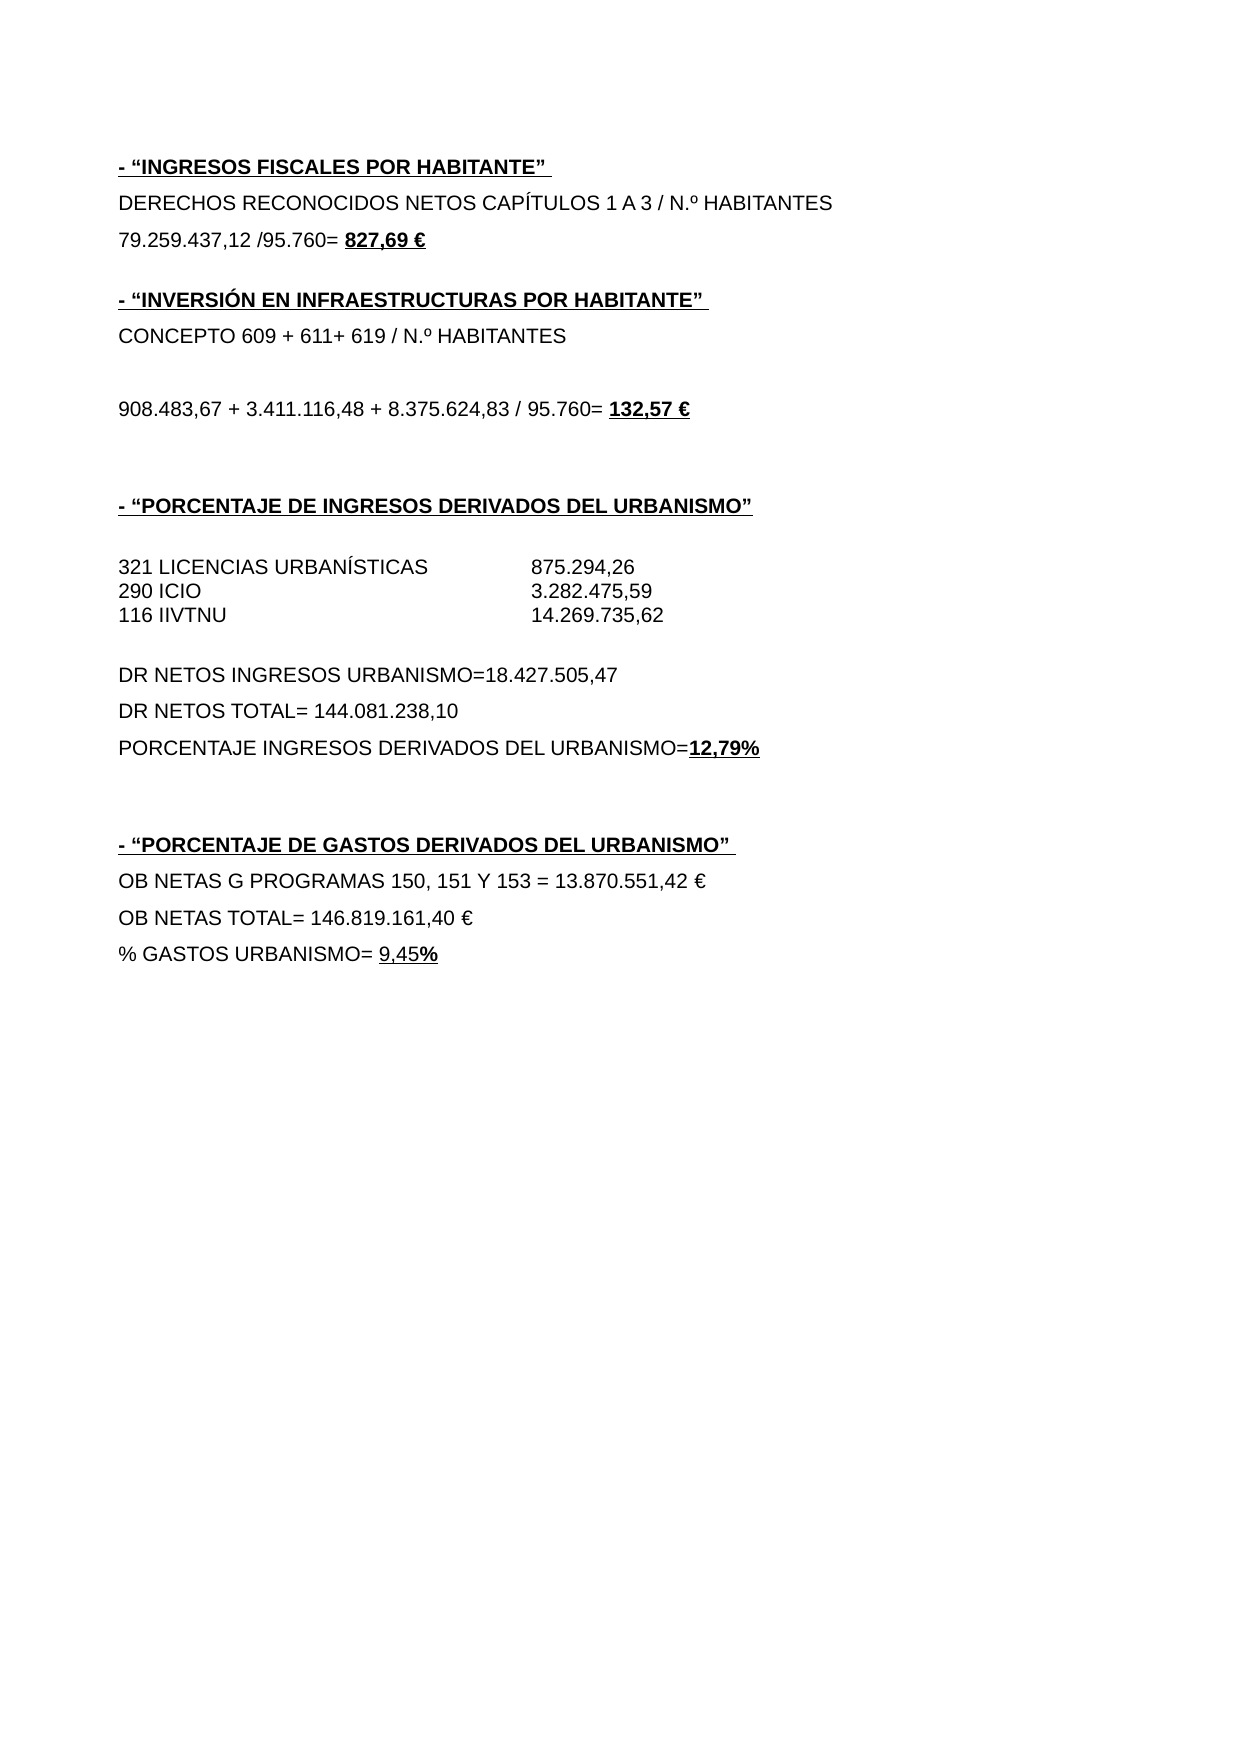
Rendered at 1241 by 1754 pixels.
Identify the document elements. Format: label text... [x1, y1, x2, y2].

text % GASTOS URBANISMO= 9,45% [118, 942, 1122, 966]
table_header 321 LICENCIAS URBANÍSTICAS [118, 555, 531, 578]
table_cell 290 ICIO [118, 579, 531, 602]
text DERECHOS RECONOCIDOS NETOS CAPÍTULOS 1 A 3 / N.º HABITANTES [118, 191, 1122, 215]
text CONCEPTO 609 + 611+ 619 / N.º HABITANTES [118, 324, 1122, 348]
table_header 875.294,26 [531, 555, 1122, 578]
text - “INGRESOS FISCALES POR HABITANTE” [118, 154, 1122, 178]
text PORCENTAJE INGRESOS DERIVADOS DEL URBANISMO=12,79% [118, 736, 1122, 760]
text - “PORCENTAJE DE INGRESOS DERIVADOS DEL URBANISMO” [118, 494, 1122, 518]
text - “PORCENTAJE DE GASTOS DERIVADOS DEL URBANISMO” [118, 833, 1122, 857]
text DR NETOS INGRESOS URBANISMO=18.427.505,47 [118, 663, 1122, 687]
table_cell 3.282.475,59 [531, 579, 1122, 602]
text 908.483,67 + 3.411.116,48 + 8.375.624,83 / 95.760= 132,57 € [118, 397, 1122, 421]
text OB NETAS G PROGRAMAS 150, 151 Y 153 = 13.870.551,42 € [118, 869, 1122, 893]
text 79.259.437,12 /95.760= 827,69 € [118, 227, 1122, 251]
table_cell 14.269.735,62 [531, 603, 1122, 626]
text DR NETOS TOTAL= 144.081.238,10 [118, 699, 1122, 723]
table_cell 116 IIVTNU [118, 603, 531, 626]
text - “INVERSIÓN EN INFRAESTRUCTURAS POR HABITANTE” [118, 288, 1122, 312]
text OB NETAS TOTAL= 146.819.161,40 € [118, 906, 1122, 929]
